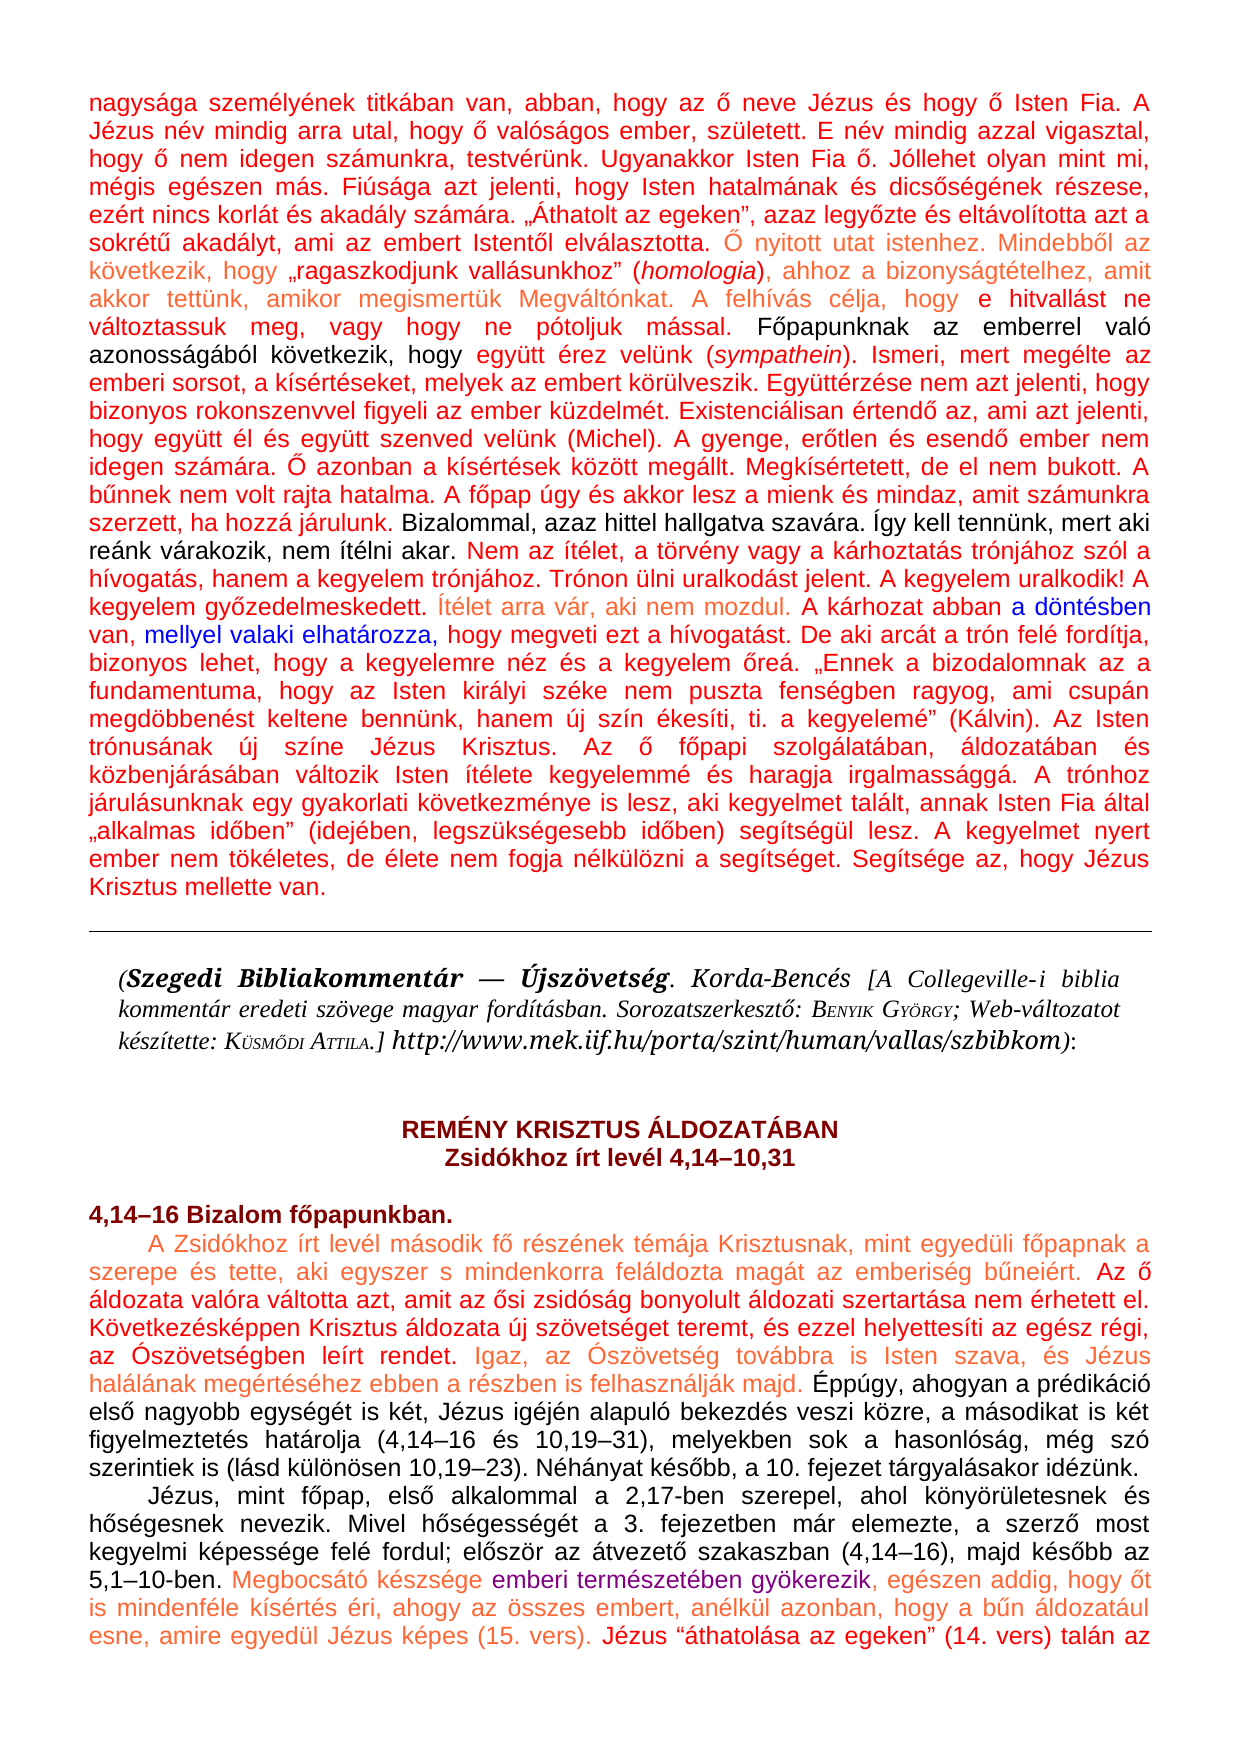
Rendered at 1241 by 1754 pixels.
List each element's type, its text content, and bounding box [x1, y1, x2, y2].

text A Zsidókhoz írt levél második fő részének témája Krisztusnak, mint egyedüli főpapnak a szerepe és tette, aki egyszer s mindenkorra feláldozta magát az emberiség bűneiért. Az ő áldozata valóra váltotta azt, amit az ősi zsidóság bonyolult áldozati szertartása nem érhetett el. Következésképpen Krisztus áldozata új szövetséget teremt, és ezzel helyettesíti az egész régi, az Ószövetségben leírt rendet. Igaz, az Ószövetség továbbra is Isten szava, és Jézus halálának megértéséhez ebben a részben is felhasználják majd. Éppúgy, ahogyan a prédikáció első nagyobb egységét is két, Jézus igéjén alapuló bekezdés veszi közre, a másodikat is két figyelmeztetés határolja (4,14–16 és 10,19–31), melyekben sok a hasonlóság, még szó szerintiek is (lásd különösen 10,19–23). Néhányat később, a 10. fejezet tárgyalásakor idézünk. [88, 1229, 1152, 1481]
text Jézus, mint főpap, első alkalommal a 2,17-ben szerepel, ahol könyörületesnek és hőségesnek nevezik. Mivel hőségességét a 3. fejezetben már elemezte, a szerző most kegyelmi képessége felé fordul; először az átvezető szakaszban (4,14–16), majd később az 5,1–10-ben. Megbocsátó készsége emberi természetében gyökerezik, egészen addig, hogy őt is mindenféle kísértés éri, ahogy az összes embert, anélkül azonban, hogy a bűn áldozatául esne, amire egyedül Jézus képes (15. vers). Jézus “áthatolása az egeken” (14. vers) talán az [88, 1481, 1152, 1649]
text REMÉNY KRISZTUS ÁLDOZATÁBAN Zsidókhoz írt levél 4,14–10,31 [88, 1116, 1152, 1172]
text (Szegedi Bibliakommentár ― Újszövetség. Korda-Bencés [A Collegeville‑i biblia kommentár eredeti szövege magyar fordításban. Sorozatszerkesztő: Benyik György; Web-változatot készítette: Küsmődi Attila.] http://www.mek.iif.hu/porta/szint/human/vallas/szbibkom): [88, 932, 1152, 1086]
text nagysága személyének titkában van, abban, hogy az ő neve Jézus és hogy ő Isten Fia. A Jézus név mindig arra utal, hogy ő valóságos ember, született. E név mindig azzal vigasztal, hogy ő nem idegen számunkra, testvérünk. Ugyanakkor Isten Fia ő. Jóllehet olyan mint mi, mégis egészen más. Fiúsága azt jelenti, hogy Isten hatalmának és dicsőségének részese, ezért nincs korlát és akadály számára. „Áthatolt az egeken”, azaz legyőzte és eltávolította azt a sokrétű akadályt, ami az embert Istentől elválasztotta. Ő nyitott utat istenhez. Mindebből az következik, hogy „ragaszkodjunk vallásunkhoz” (homologia), ahhoz a bizonyságtételhez, amit akkor tettünk, amikor megismertük Megváltónkat. A felhívás célja, hogy e hitvallást ne változtassuk meg, vagy hogy ne pótoljuk mással. Főpapunknak az emberrel való azonosságából következik, hogy együtt érez velünk (sympathein). Ismeri, mert megélte az emberi sorsot, a kísértéseket, melyek az embert körülveszik. Együttérzése nem azt jelenti, hogy bizonyos rokonszenvvel figyeli az ember küzdelmét. Existenciálisan értendő az, ami azt jelenti, hogy együtt él és együtt szenved velünk (Michel). A gyenge, erőtlen és esendő ember nem idegen számára. Ő azonban a kísértések között megállt. Megkísértetett, de el nem bukott. A bűnnek nem volt rajta hatalma. A főpap úgy és akkor lesz a mienk és mindaz, amit számunkra szerzett, ha hozzá járulunk. Bizalommal, azaz hittel hallgatva szavára. Így kell tennünk, mert aki reánk várakozik, nem ítélni akar. Nem az ítélet, a törvény vagy a kárhoztatás trónjához szól a hívogatás, hanem a kegyelem trónjához. Trónon ülni uralkodást jelent. A kegyelem uralkodik! A kegyelem győzedelmeskedett. Ítélet arra vár, aki nem mozdul. A kárhozat abban a döntésben van, mellyel valaki elhatározza, hogy megveti ezt a hívogatást. De aki arcát a trón felé fordítja, bizonyos lehet, hogy a kegyelemre néz és a kegyelem őreá. „Ennek a bizodalomnak az a fundamentuma, hogy az Isten királyi széke nem puszta fenségben ragyog, ami csupán megdöbbenést keltene bennünk, hanem új szín ékesíti, ti. a kegyelemé” (Kálvin). Az Isten trónusának új színe Jézus Krisztus. Az ő főpapi szolgálatában, áldozatában és közbenjárásában változik Isten ítélete kegyelemmé és haragja irgalmassággá. A trónhoz járulásunknak egy gyakorlati következménye is lesz, aki kegyelmet talált, annak Isten Fia által „alkalmas időben” (idejében, legszükségesebb időben) segítségül lesz. A kegyelmet nyert ember nem tökéletes, de élete nem fogja nélkülözni a segítséget. Segítsége az, hogy Jézus Krisztus mellette van. [88, 88, 1152, 901]
text 4,14–16 Bizalom főpapunkban. [88, 1201, 1152, 1229]
